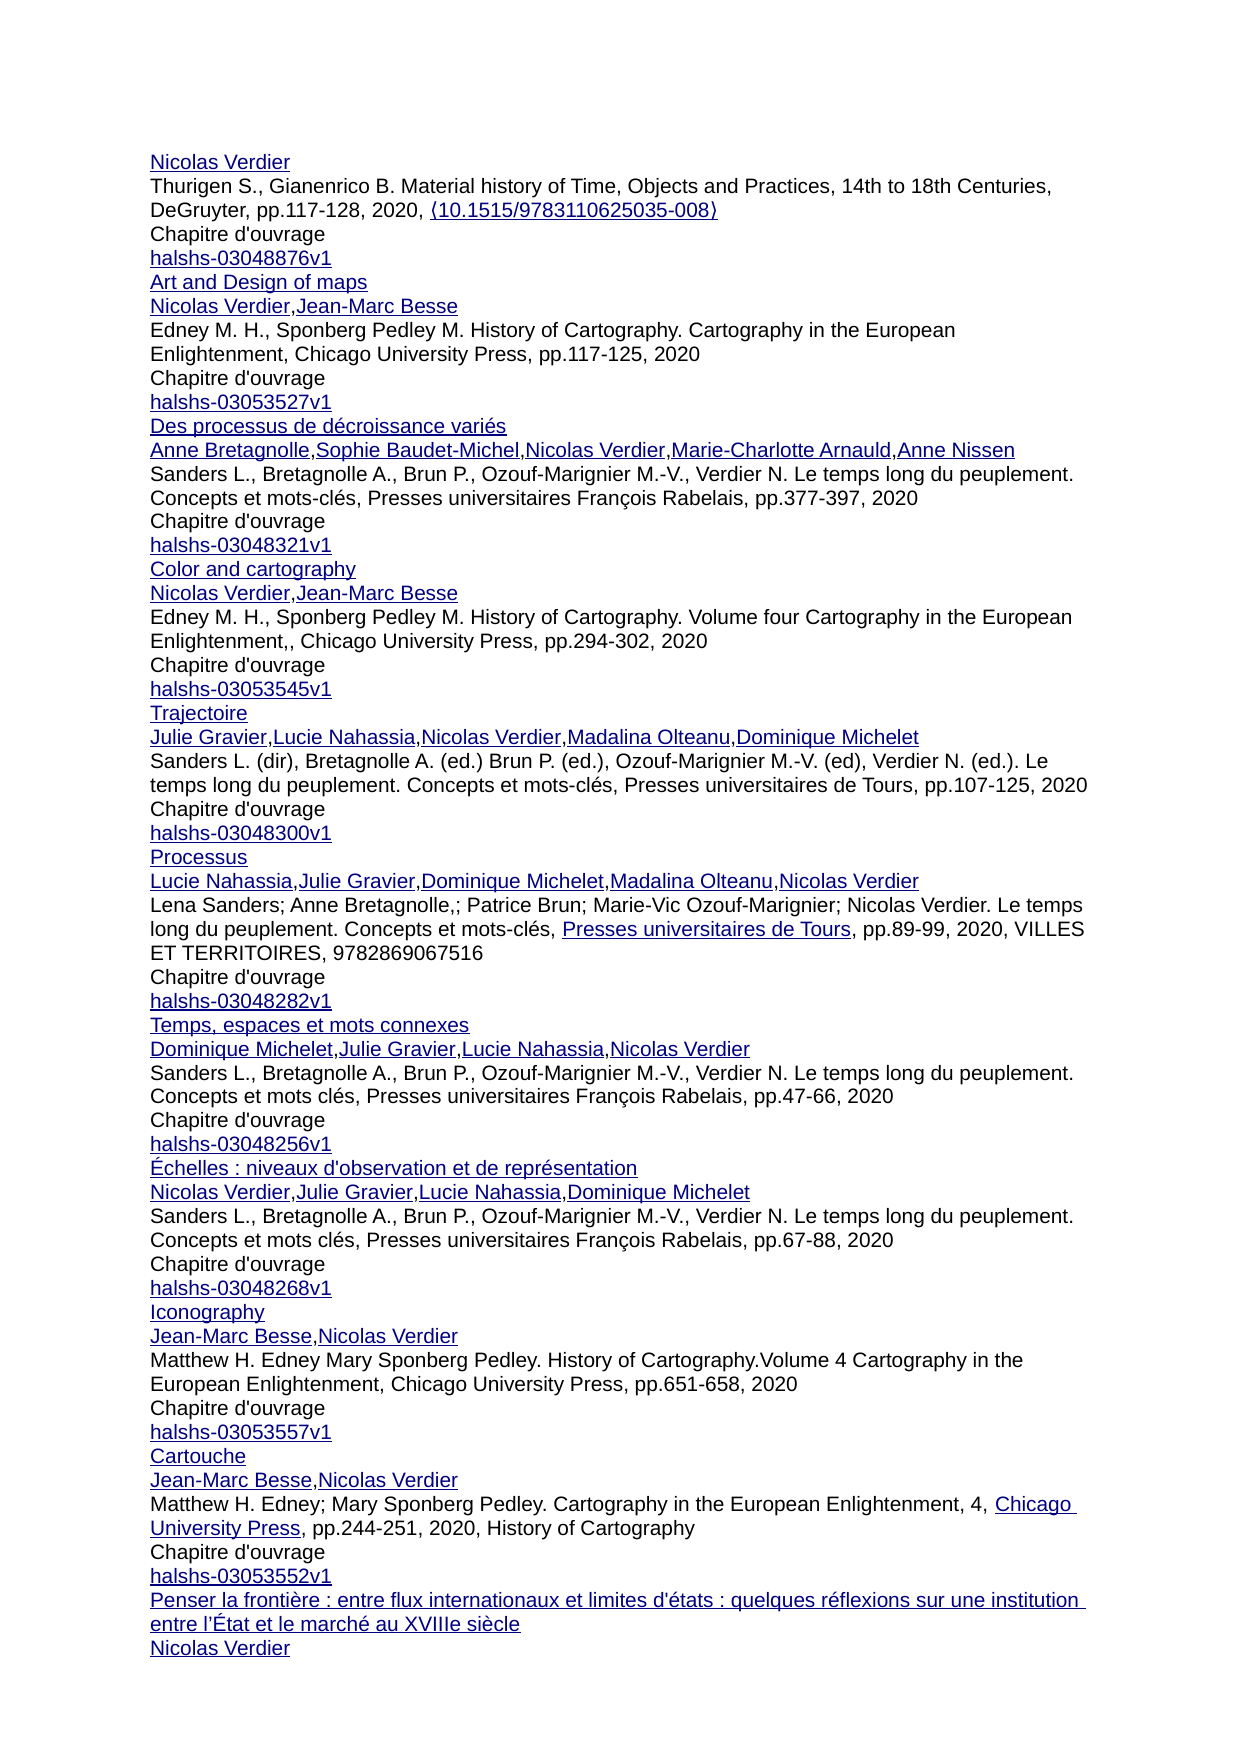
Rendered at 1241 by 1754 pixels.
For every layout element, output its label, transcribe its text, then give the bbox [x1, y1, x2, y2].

table_cell Des processus de décroissance variés Anne Bretagnolle,Sophie Baudet-Michel,Nicolas Verdier,Marie-Charlotte Arnauld,Anne Nissen Sanders L., Bretagnolle A., Brun P., Ozouf-Marignier M.-V., Verdier N. Le temps long du peuplement. Concepts et mots-clés, Presses universitaires François Rabelais, pp.377-397, 2020 Chapitre d'ouvrage halshs-03048321v1 [150, 414, 1090, 557]
table_cell Iconography Jean-Marc Besse,Nicolas Verdier Matthew H. Edney Mary Sponberg Pedley. History of Cartography.Volume 4 Cartography in the European Enlightenment, Chicago University Press, pp.651-658, 2020 Chapitre d'ouvrage halshs-03053557v1 [150, 1300, 1090, 1444]
table_cell Color and cartography Nicolas Verdier,Jean-Marc Besse Edney M. H., Sponberg Pedley M. History of Cartography. Volume four Cartography in the European Enlightenment,, Chicago University Press, pp.294-302, 2020 Chapitre d'ouvrage halshs-03053545v1 [150, 557, 1090, 701]
table_cell Nicolas Verdier Thurigen S., Gianenrico B. Material history of Time, Objects and Practices, 14th to 18th Centuries, DeGruyter, pp.117-128, 2020, ⟨10.1515/9783110625035-008⟩ Chapitre d'ouvrage halshs-03048876v1 [150, 150, 1090, 270]
table_cell Temps, espaces et mots connexes Dominique Michelet,Julie Gravier,Lucie Nahassia,Nicolas Verdier Sanders L., Bretagnolle A., Brun P., Ozouf-Marignier M.-V., Verdier N. Le temps long du peuplement. Concepts et mots clés, Presses universitaires François Rabelais, pp.47-66, 2020 Chapitre d'ouvrage halshs-03048256v1 [150, 1013, 1090, 1156]
table_cell Penser la frontière : entre flux internationaux et limites d'états : quelques réflexions sur une institution entre l’État et le marché au XVIIIe siècle Nicolas Verdier [150, 1588, 1090, 1659]
table_cell Cartouche Jean-Marc Besse,Nicolas Verdier Matthew H. Edney; Mary Sponberg Pedley. Cartography in the European Enlightenment, 4, Chicago University Press, pp.244-251, 2020, History of Cartography Chapitre d'ouvrage halshs-03053552v1 [150, 1444, 1090, 1587]
table_cell Processus Lucie Nahassia,Julie Gravier,Dominique Michelet,Madalina Olteanu,Nicolas Verdier Lena Sanders; Anne Bretagnolle,; Patrice Brun; Marie-Vic Ozouf-Marignier; Nicolas Verdier. Le temps long du peuplement. Concepts et mots-clés, Presses universitaires de Tours, pp.89-99, 2020, VILLES ET TERRITOIRES, 9782869067516 Chapitre d'ouvrage halshs-03048282v1 [150, 845, 1090, 1012]
table_cell Art and Design of maps Nicolas Verdier,Jean-Marc Besse Edney M. H., Sponberg Pedley M. History of Cartography. Cartography in the European Enlightenment, Chicago University Press, pp.117-125, 2020 Chapitre d'ouvrage halshs-03053527v1 [150, 270, 1090, 413]
table_cell Trajectoire Julie Gravier,Lucie Nahassia,Nicolas Verdier,Madalina Olteanu,Dominique Michelet Sanders L. (dir), Bretagnolle A. (ed.) Brun P. (ed.), Ozouf-Marignier M.-V. (ed), Verdier N. (ed.). Le temps long du peuplement. Concepts et mots-clés, Presses universitaires de Tours, pp.107-125, 2020 Chapitre d'ouvrage halshs-03048300v1 [150, 701, 1090, 845]
table_cell Échelles : niveaux d'observation et de représentation Nicolas Verdier,Julie Gravier,Lucie Nahassia,Dominique Michelet Sanders L., Bretagnolle A., Brun P., Ozouf-Marignier M.-V., Verdier N. Le temps long du peuplement. Concepts et mots clés, Presses universitaires François Rabelais, pp.67-88, 2020 Chapitre d'ouvrage halshs-03048268v1 [150, 1156, 1090, 1300]
